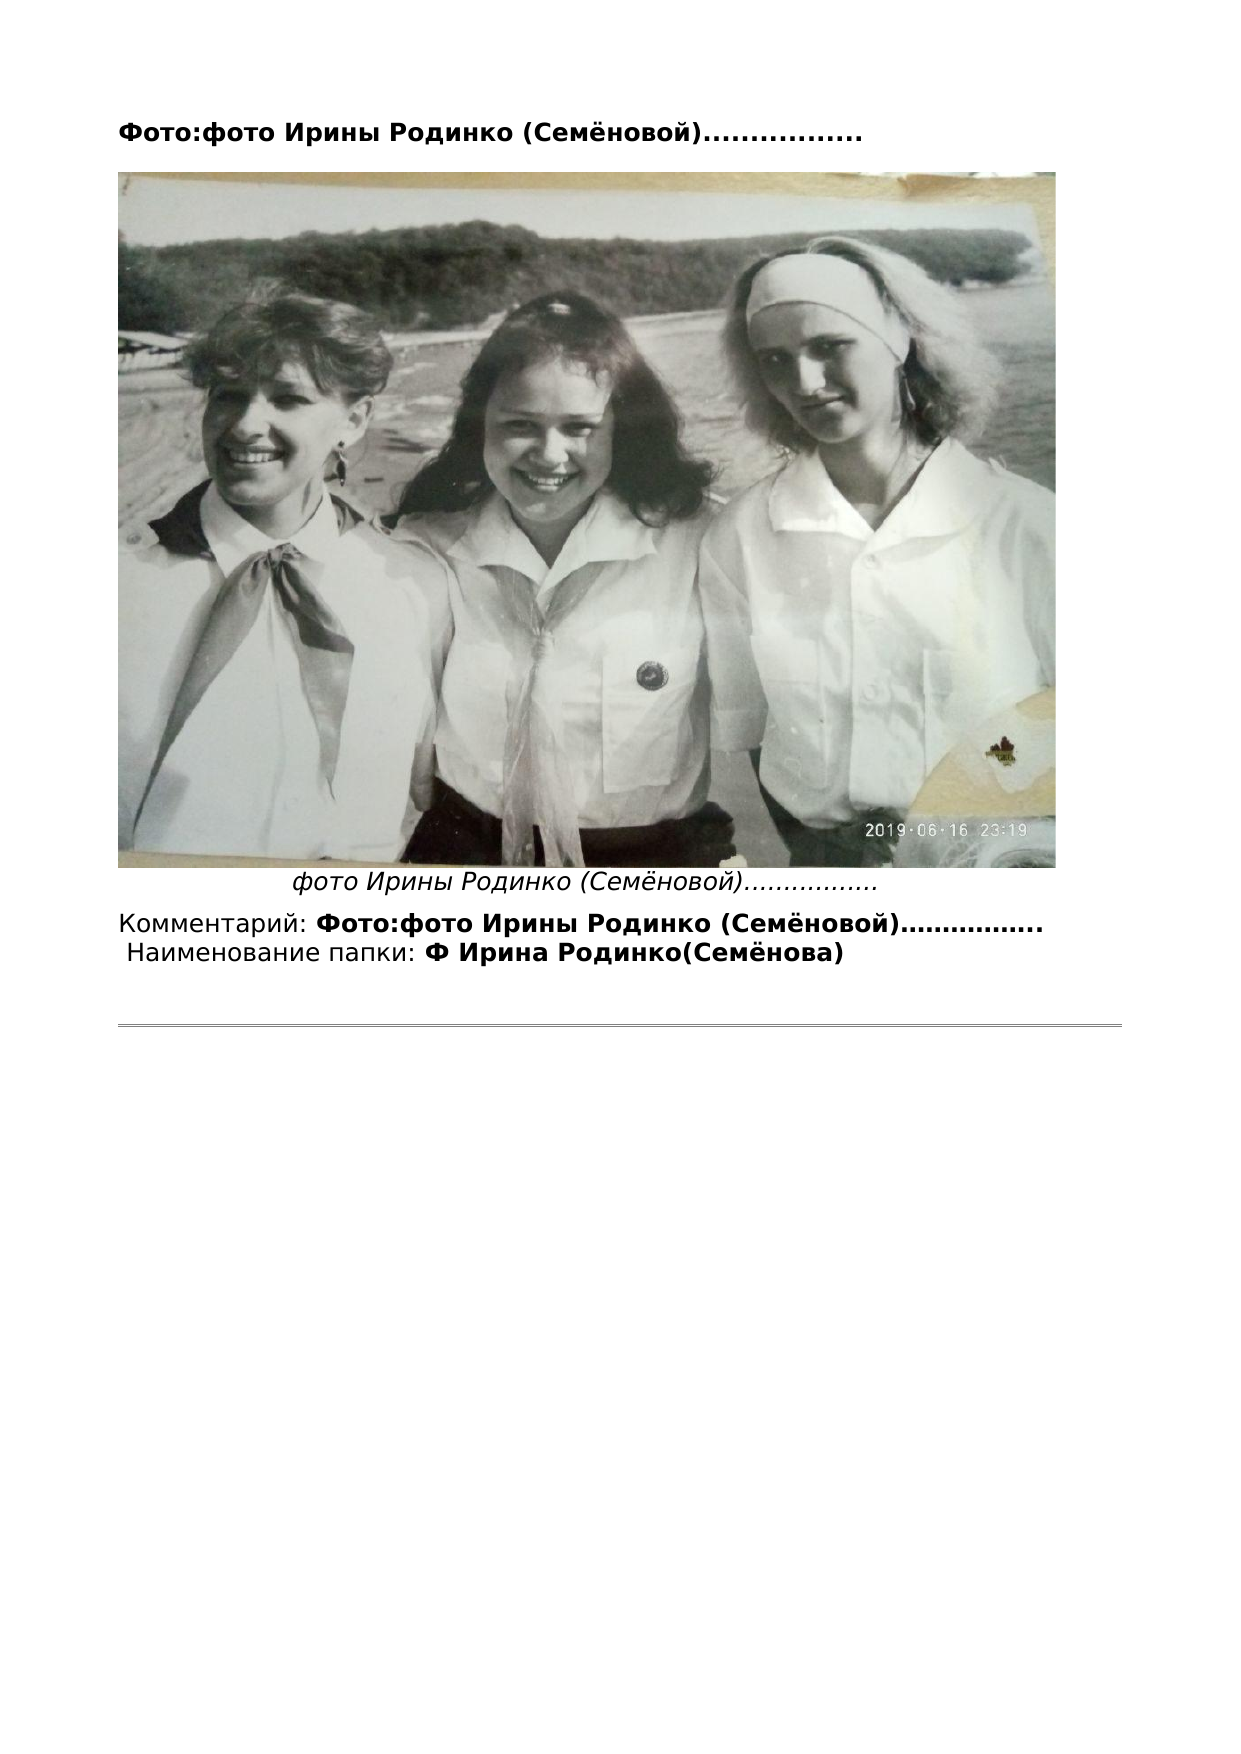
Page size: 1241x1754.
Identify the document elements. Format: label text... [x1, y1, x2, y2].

text фото Ирины Родинко (Семёновой)................. [118, 868, 1056, 897]
picture [118, 172, 1056, 868]
text Комментарий: Фото:фото Ирины Родинко (Семёновой)…………….. Наименование папки: Ф Ирина Родинко(Семёнова) [118, 909, 1122, 997]
subtitle Фото:фото Ирины Родинко (Семёновой)................. [118, 118, 1122, 147]
